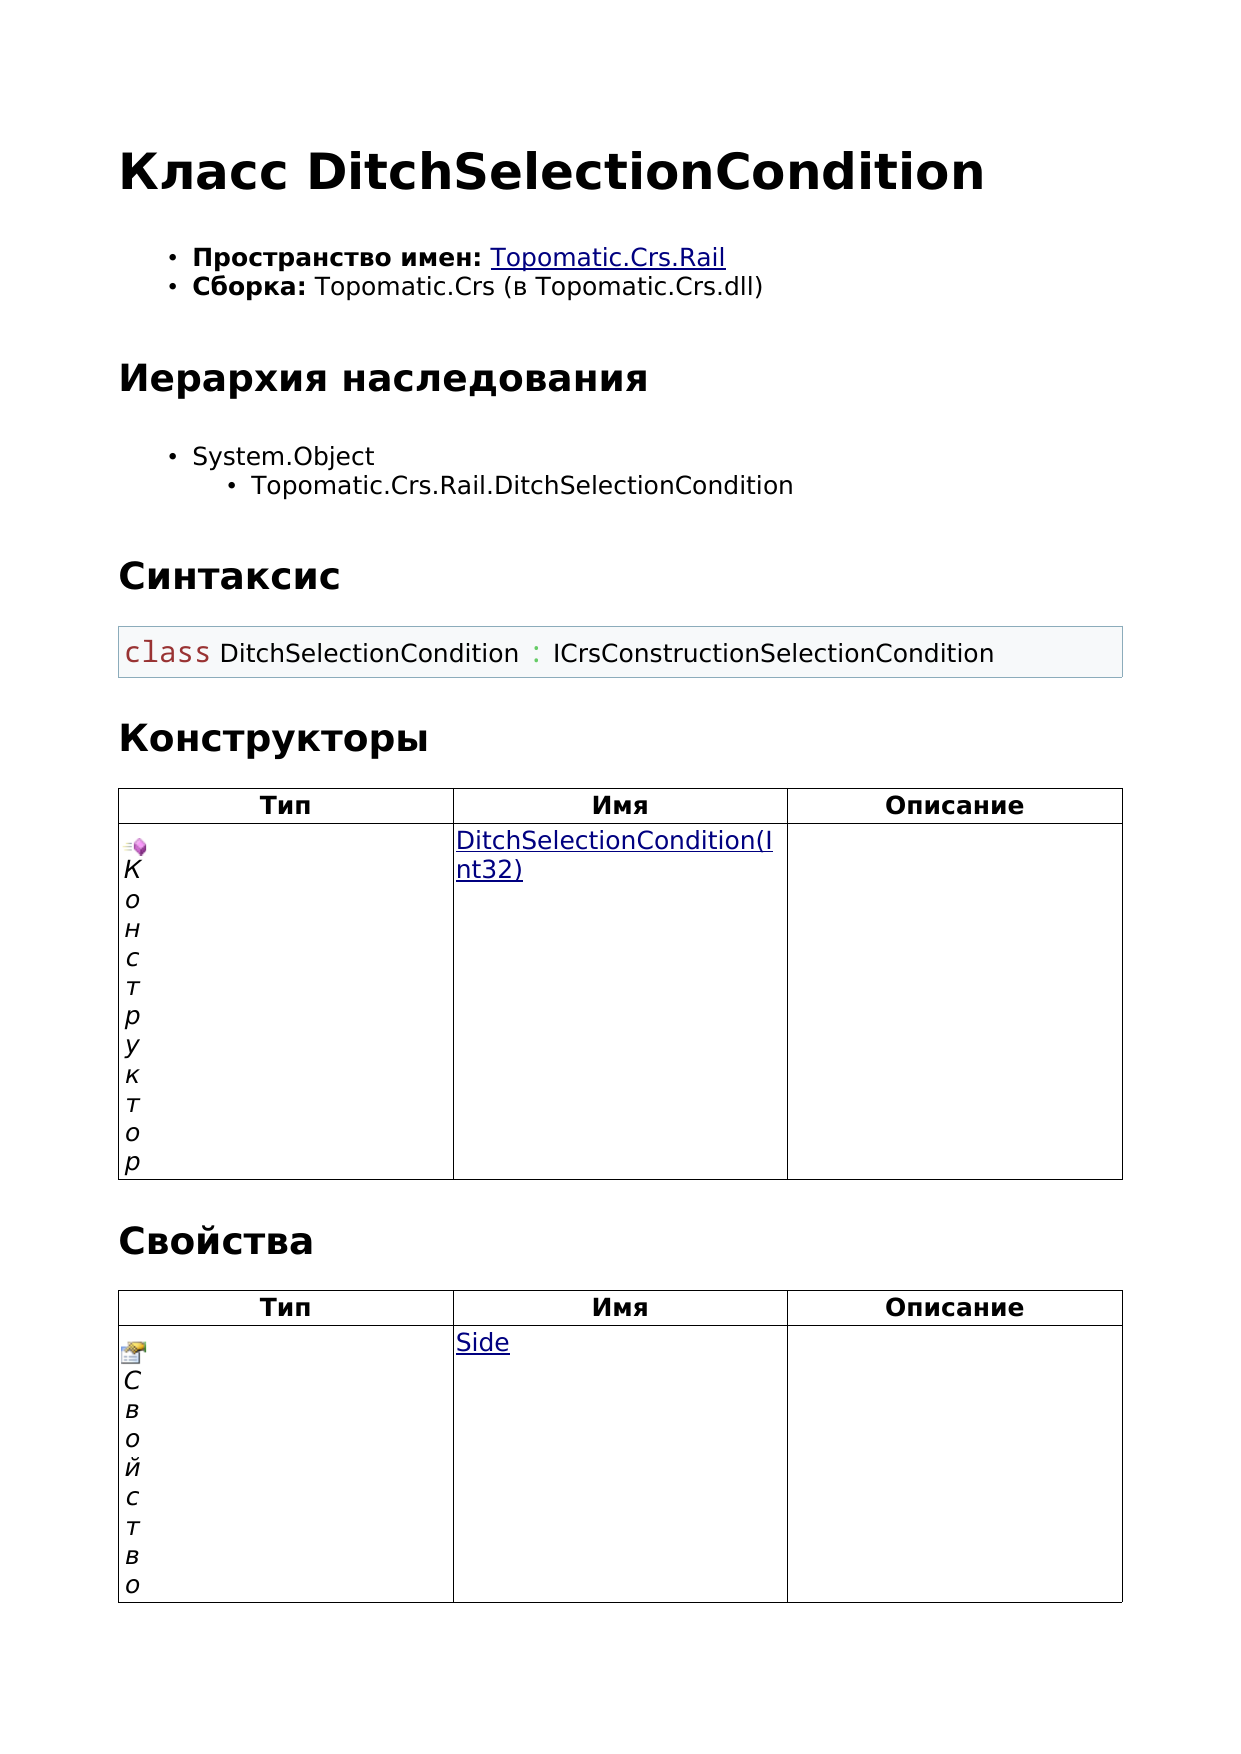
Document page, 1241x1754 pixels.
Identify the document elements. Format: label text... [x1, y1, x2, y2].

table_header Тип [119, 789, 453, 823]
table_header Тип [119, 1291, 453, 1325]
list Сборка: Topomatic.Crs (в Topomatic.Crs.dll) [177, 272, 1122, 302]
table_cell [788, 824, 1122, 1179]
subtitle Класс DitchSelectionCondition [118, 143, 1122, 201]
table_header class DitchSelectionCondition : ICrsConstructionSelectionCondition [119, 627, 1122, 677]
list Пространство имен: Topomatic.Crs.Rail [177, 243, 1122, 272]
table_header Имя [454, 789, 787, 823]
table_header Описание [788, 789, 1122, 823]
table_cell DitchSelectionCondition(Int32) [454, 824, 787, 1179]
list Topomatic.Crs.Rail.DitchSelectionCondition [236, 471, 1122, 500]
subtitle Иерархия наследования [118, 356, 1122, 400]
table_cell [119, 824, 453, 1179]
picture [121, 838, 147, 856]
picture [121, 1340, 147, 1366]
table_cell [788, 1326, 1122, 1602]
subtitle Синтаксис [118, 554, 1122, 598]
list System.Object [177, 442, 1122, 471]
subtitle Свойства [118, 1219, 1122, 1263]
table_header Описание [788, 1291, 1122, 1325]
table_cell Side [454, 1326, 787, 1602]
table_cell [119, 1326, 453, 1602]
subtitle Конструкторы [118, 717, 1122, 761]
table_header Имя [454, 1291, 787, 1325]
